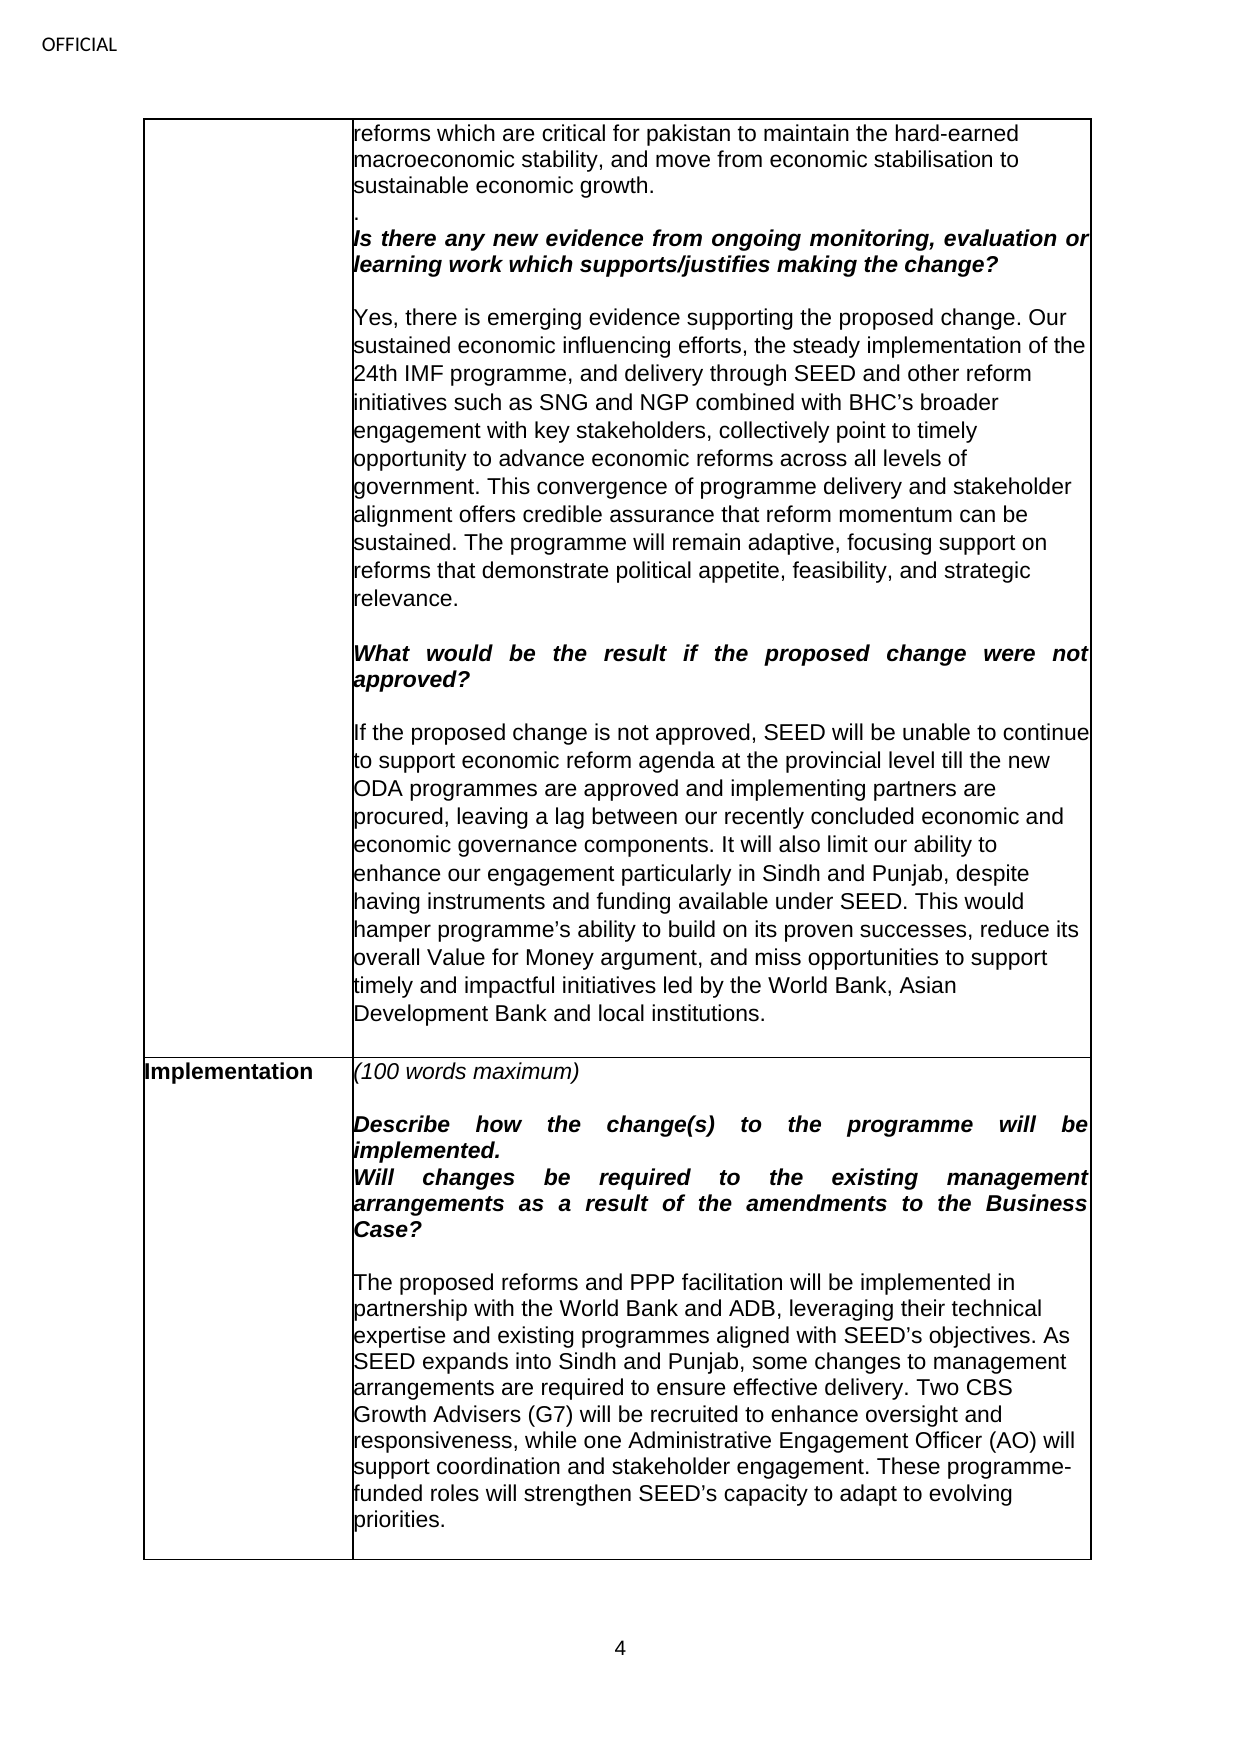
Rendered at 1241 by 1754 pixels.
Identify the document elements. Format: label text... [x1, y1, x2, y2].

table_cell (100 words maximum) Describe how the change(s) to the programme will be implemented. Will changes be required to the existing management arrangements as a result of the amendments to the Business Case? The proposed reforms and PPP facilitation will be implemented in partnership with the World Bank and ADB, leveraging their technical expertise and existing programmes aligned with SEED’s objectives. As SEED expands into Sindh and Punjab, some changes to management arrangements are required to ensure effective delivery. Two CBS Growth Advisers (G7) will be recruited to enhance oversight and responsiveness, while one Administrative Engagement Officer (AO) will support coordination and stakeholder engagement. These programme-funded roles will strengthen SEED’s capacity to adapt to evolving priorities. [354, 1058, 1090, 1559]
table_cell Implementation [145, 1058, 352, 1559]
table_cell [145, 120, 352, 1056]
table_cell (300 words maximum) Has the programme been amended previously? If so - provide a brief overview of dates of changes and purpose of changes. In May 2024, the SEED Business Case underwent its first amendment for a no-cost extension, aimed to expand the geographical scope of a specific set of activities from Khyber Pakhtunkhwa (KP) to other provinces. The previous addendum aimed to: (1) strengthen public investment management and monitor fund utilisation in response to the 2022 floods in Sindh; (2) continue technical assistance to the Climate Resourcing Coordination Cell (CRCC) to enhance Pakistan’s access to climate finance; and (3) support locally driven economic reform agendas of provincial governments , including undertaking research to increase efficacy of economic planning and influencing. What is the objective or purpose of making this change? What are the drivers of that change (e.g. context change, under-performance of programme or partner). The core component of the SEED programme focused on supporting improved economic and urban planning through demand-led technical assistance and investment facilitation via PPP (implemented by ASI) concluded on 6 October 2025. With ~£5.1 million (RDEL) and £2.22 million (CDEL) remaining, SEED seeks a no-cost extension until 30 June 2027 to continue its economic reform work across Pakistan while future ODA economic portfolio is designed and comes online. Proposed no cost extension aims to: Provide demand-led technical assistance to support partnership with the World Bank under the PAK@100 Trust Fund, focusing on economic reform in Punjab, Sindh, and KP (up to £1.4m) Collaborate with the Asian Development Bank to continue investment facilitation through PPPs, across Pakistan (up to £2m RDEL and up to £2.22m CDEL) Sign a new Accountable grant agreement, delayed due to ODA spend pause, now will have more than a year to support locally driven targeted research, technical assistance, and capacity building/influencing to strengthen economic planning and policy across both federal and provincial governments. (up to £1.5m RDEL) To support the effective implementation of new components, particularly as we engage on economic reforms and PPP transaction in new geographies in Sindh and deepen our engagement with provinces, SEED will introduce three new programme-funded roles: Two CBS Advisers at G7 level, with dedicated focus on reforms for growth in Sindh and Punjab (Growth adviser Sindh, Growth adviser Punjab) (up to £200,000) A CBS Administrative Engagement Officer at AO grade, to facilitate the activities of these advisers (up to £25,000) The final allocation of unspent RDEL and CDEL will be determined upon receipt of proposals from ADB and WB, and the completion of the AGA with local research organisations. Funds may be reallocated between these components based on actual needs. How will the programme deviate from the original business case? How significant is the change (be clear if this is a material change which requires re-approval)? Where there is a material change, describe that change and the overall impact you expect it to have. This addendum is aligned with the original SEED Business Case and there is no material change to ToC and outcome level indicators. With the same mandate, as we move into new geographies, we will look at the ToC to ensure we clearly capture the new outputs with a clear links to outcome and impact level indicators. Describe the change(s) to the programme outcome(s), including any adjustments required to the theory of change and VfM assumptions. The proposed addendum will introduce milestones at outcome-level indicators - such as investment raised, fiscal space created, and improvements brought to the way public investments are managed - across provinces to cover our proposed additional work in Sindh and Punjab Proposed interventions through WB, ADB and AG are not only aligned with the ongoing IMF programme but go a step forward to invest in reforms which are critical for pakistan to maintain the hard-earned macroeconomic stability, and move from economic stabilisation to sustainable economic growth. . Is there any new evidence from ongoing monitoring, evaluation or learning work which supports/justifies making the change? Yes, there is emerging evidence supporting the proposed change. Our sustained economic influencing efforts, the steady implementation of the 24th IMF programme, and delivery through SEED and other reform initiatives such as SNG and NGP combined with BHC’s broader engagement with key stakeholders, collectively point to timely opportunity to advance economic reforms across all levels of government. This convergence of programme delivery and stakeholder alignment offers credible assurance that reform momentum can be sustained. The programme will remain adaptive, focusing support on reforms that demonstrate political appetite, feasibility, and strategic relevance. What would be the result if the proposed change were not approved? If the proposed change is not approved, SEED will be unable to continue to support economic reform agenda at the provincial level till the new ODA programmes are approved and implementing partners are procured, leaving a lag between our recently concluded economic and economic governance components. It will also limit our ability to enhance our engagement particularly in Sindh and Punjab, despite having instruments and funding available under SEED. This would hamper programme’s ability to build on its proven successes, reduce its overall Value for Money argument, and miss opportunities to support timely and impactful initiatives led by the World Bank, Asian Development Bank and local institutions. [354, 120, 1090, 1056]
